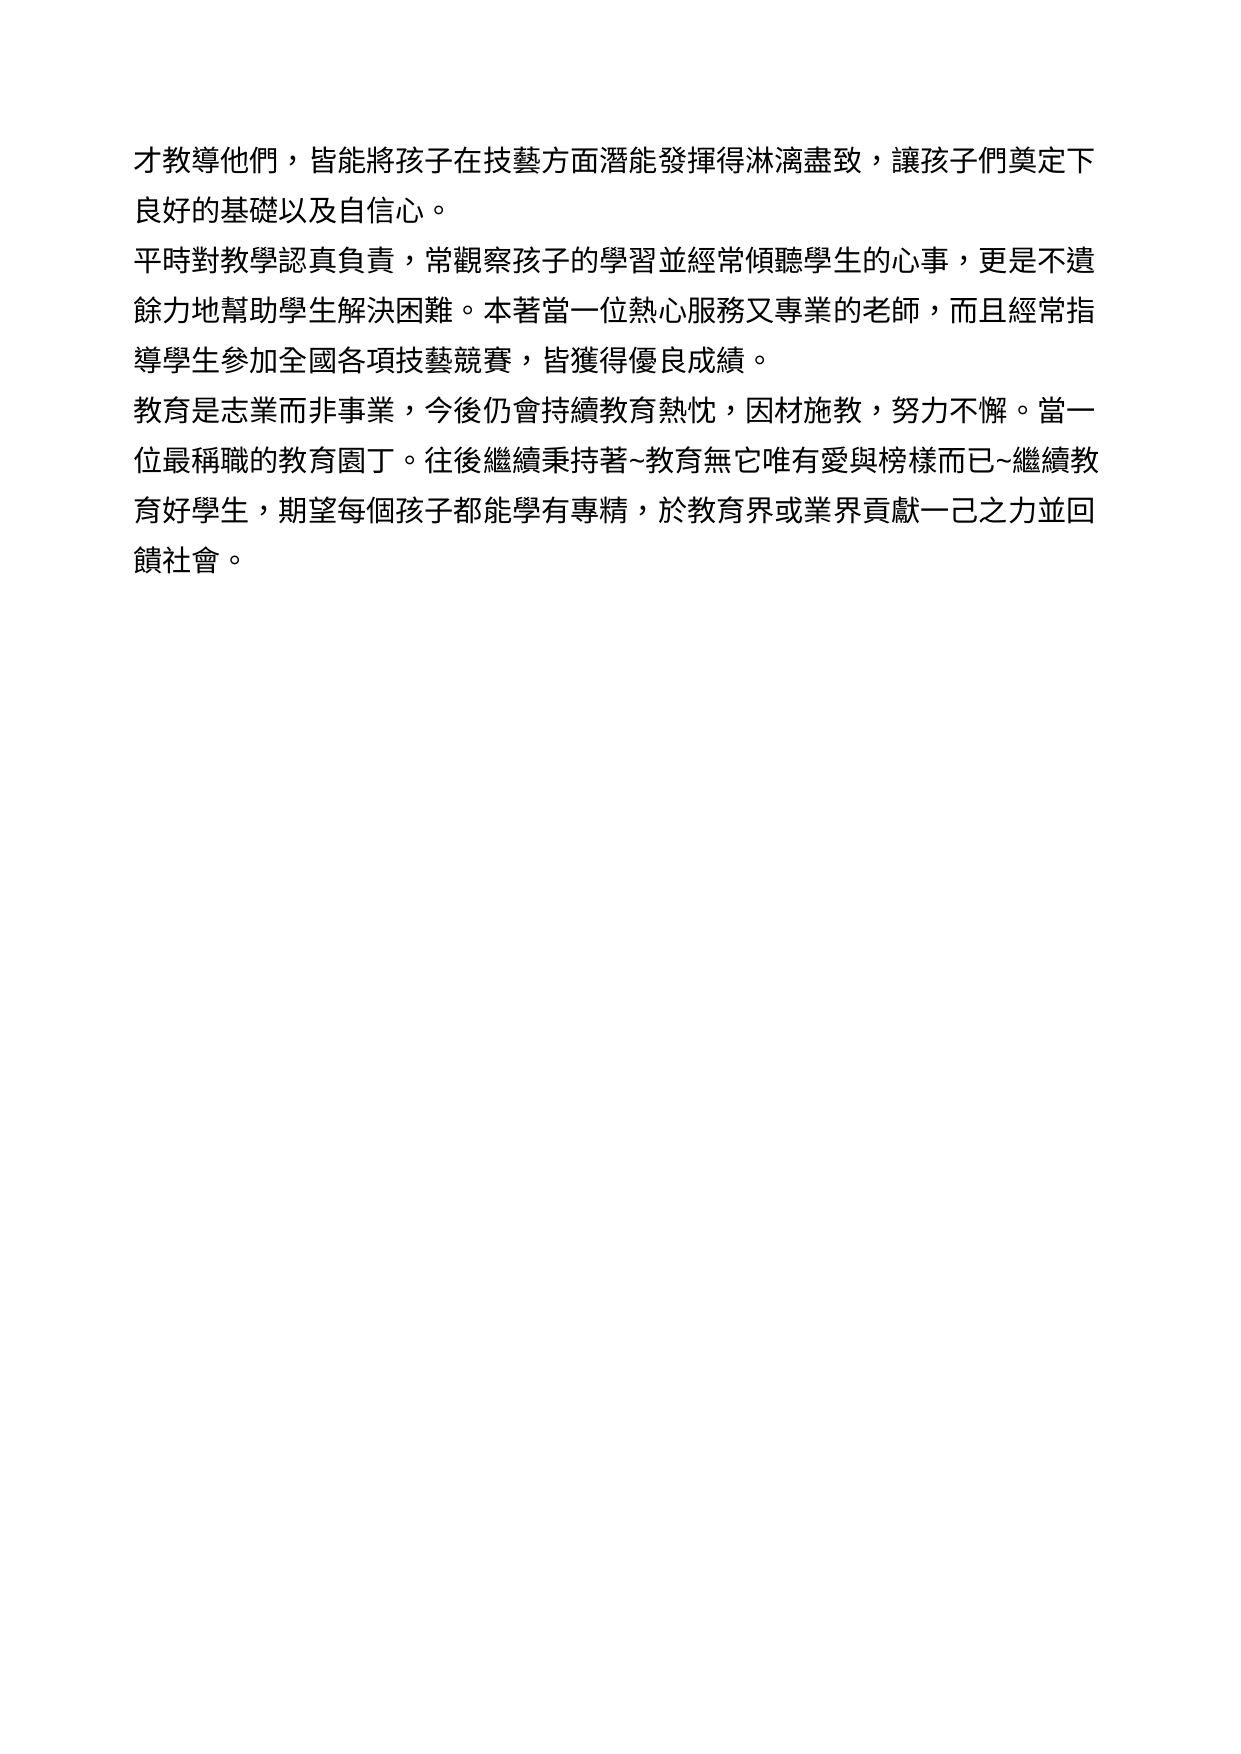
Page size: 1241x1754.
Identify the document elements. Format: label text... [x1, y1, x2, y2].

text “郁杏老師自80學年度在本校擔任教職至今27年，期間擔任擔任本校美髮技術學程及美髮技術科專業指導教師並兼任美容建教組長16年、專任教師兼導師11年，期間負責盡職，且推動技藝教育、技能檢定、全國家事類技藝競賽等校內外競賽屢獲佳績，足為楷模特以推薦。 郁杏老師在校表現優異，對技藝教育非常投入，深獲遴選小組成員ㄧ致通過，推薦代表本校，參加全國技藝教育績優人員甄選” 當我看到以上這兩段評選內容我感觸良多，更感謝學校單位主管以及遴選小組以及教育最高單位這兩大單位給予我教學多年的肯定，並推薦參與全國教育績優人員的甄選~~ 教育乃是百年樹人大業，也深信每位學生皆是「可造之才」，實用技能班學生在課業上的學習成就或許不盡人意，但每位孩子皆有其潛能若是能適性適才教導他們，皆能將孩子在技藝方面潛能發揮得淋漓盡致，讓孩子們奠定下良好的基礎以及自信心。 平時對教學認真負責，常觀察孩子的學習並經常傾聽學生的心事，更是不遺餘力地幫助學生解決困難。本著當一位熱心服務又專業的老師，而且經常指導學生參加全國各項技藝競賽，皆獲得優良成績。 教育是志業而非事業，今後仍會持續教育熱忱，因材施教，努力不懈。當一位最稱職的教育園丁。往後繼續秉持著~教育無它唯有愛與榜樣而已~繼續教育好學生，期望每個孩子都能學有專精，於教育界或業界貢獻一己之力並回饋社會。 [133, 131, 1107, 531]
